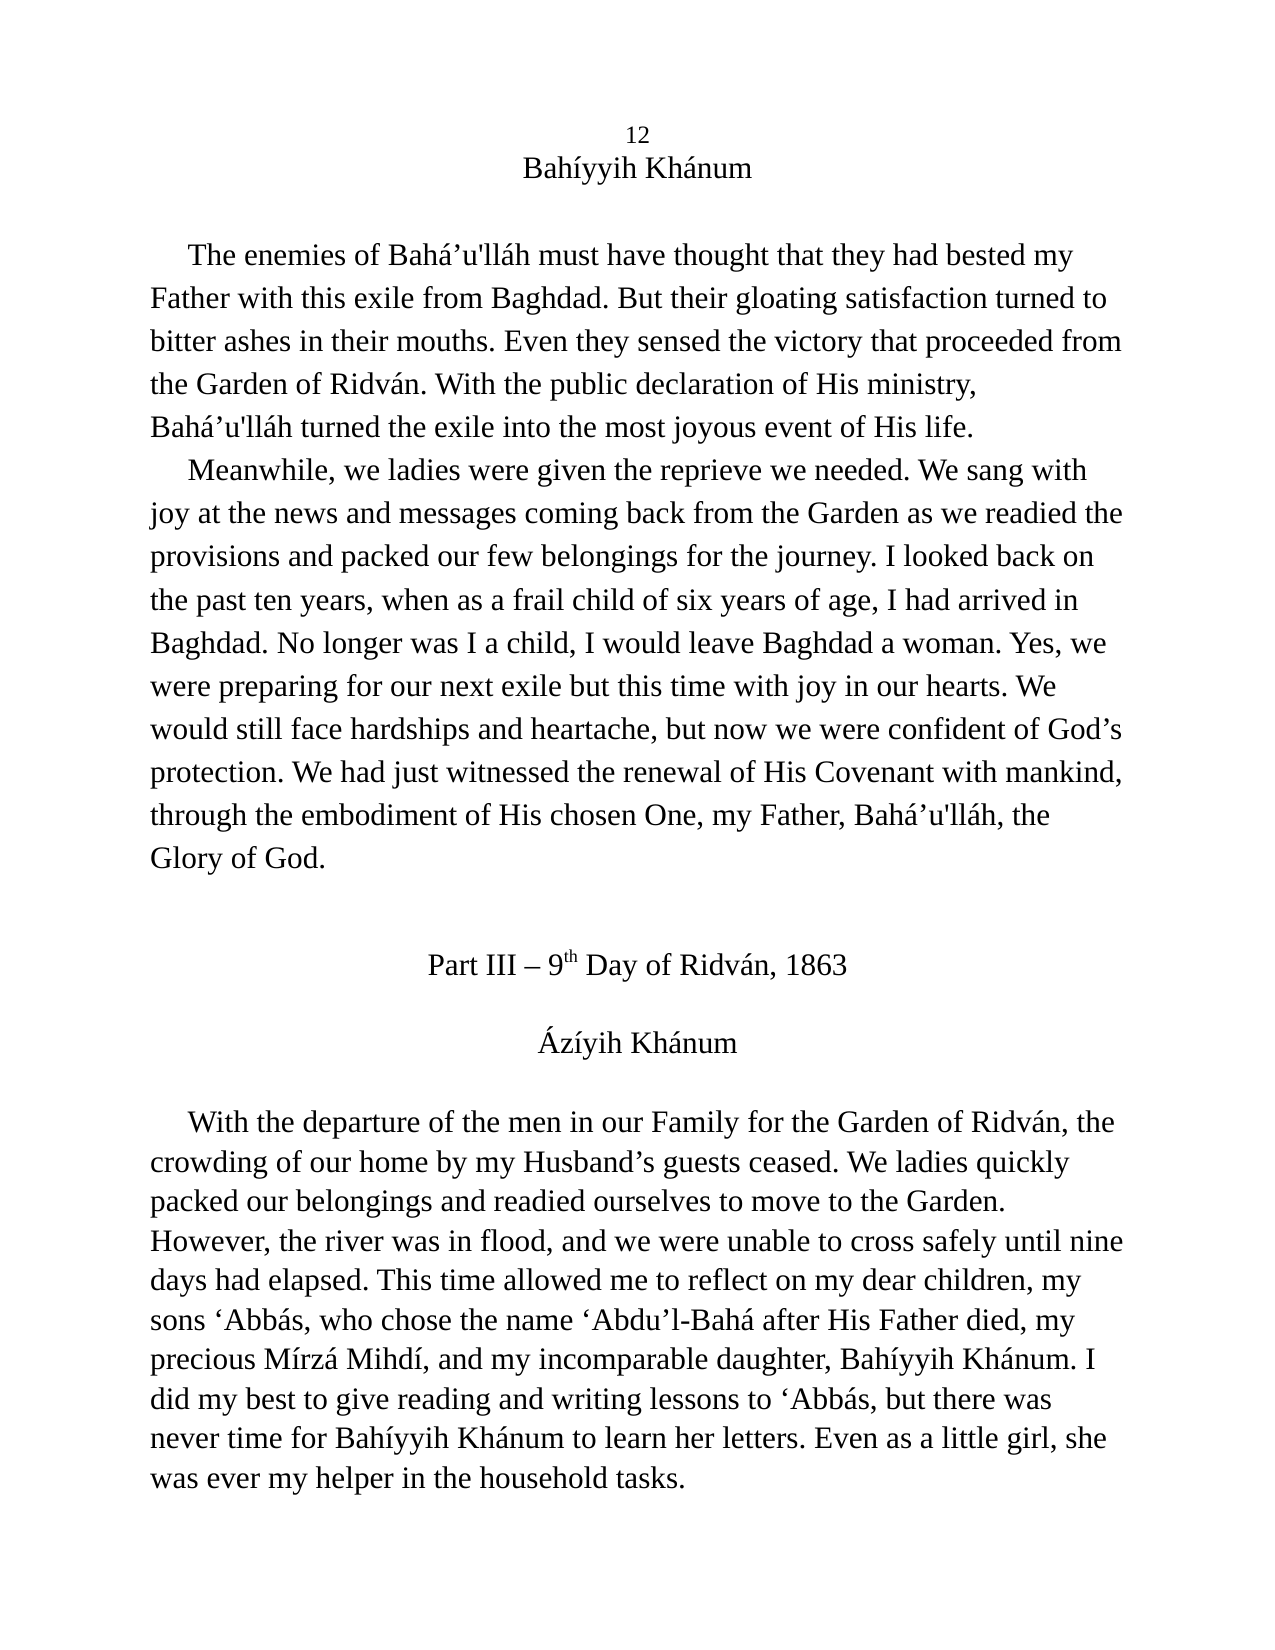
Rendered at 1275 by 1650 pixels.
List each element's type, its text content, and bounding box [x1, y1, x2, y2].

text Ázíyih Khánum [150, 1025, 1125, 1061]
text With the departure of the men in our Family for the Garden of Ridván, the crowding of our home by my Husband’s guests ceased. We ladies quickly packed our belongings and readied ourselves to move to the Garden. However, the river was in flood, and we were unable to cross safely until nine days had elapsed. This time allowed me to reflect on my dear children, my sons ‘Abbás, who chose the name ‘Abdu’l-Bahá after His Father died, my precious Mírzá Mihdí, and my incomparable daughter, Bahíyyih Khánum. I did my best to give reading and writing lessons to ‘Abbás, but there was never time for Bahíyyih Khánum to learn her letters. Even as a little girl, she was ever my helper in the household tasks. [150, 1104, 1125, 1495]
text Meanwhile, we ladies were given the reprieve we needed. We sang with joy at the news and messages coming back from the Garden as we readied the provisions and packed our few belongings for the journey. I looked back on the past ten years, when as a frail child of six years of age, I had arrived in Baghdad. No longer was I a child, I would leave Baghdad a woman. Yes, we were preparing for our next exile but this time with joy in our hearts. We would still face hardships and heartache, but now we were confident of God’s protection. We had just witnessed the renewal of His Covenant with mankind, through the embodiment of His chosen One, my Father, Bahá’u'lláh, the Glory of God. [150, 451, 1125, 875]
text Bahíyyih Khánum [150, 149, 1125, 185]
text The enemies of Bahá’u'lláh must have thought that they had bested my Father with this exile from Baghdad. But their gloating satisfaction turned to bitter ashes in their mouths. Even they sensed the victory that proceeded from the Garden of Ridván. With the public declaration of His ministry, Bahá’u'lláh turned the exile into the most joyous event of His life. [150, 236, 1125, 444]
text Part III – 9th Day of Ridván, 1863 [150, 946, 1125, 982]
